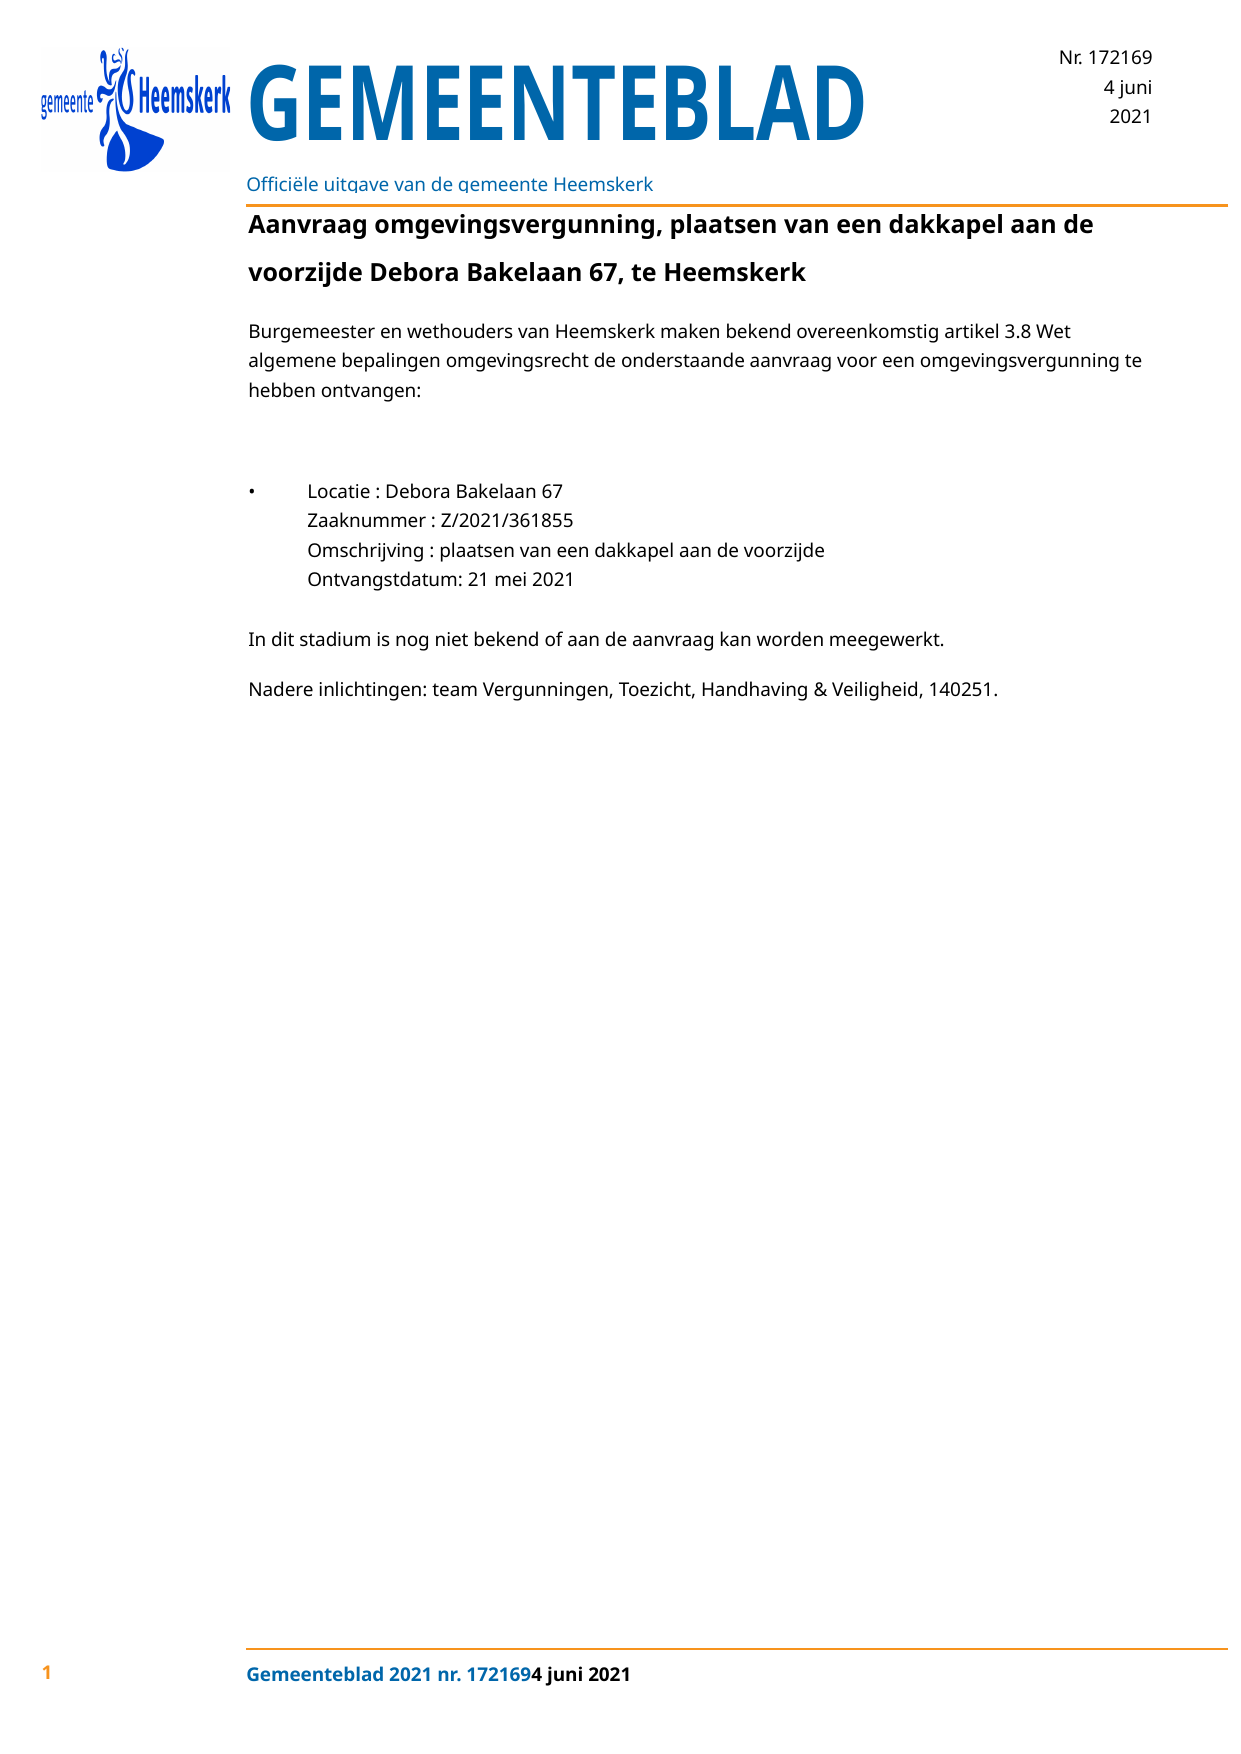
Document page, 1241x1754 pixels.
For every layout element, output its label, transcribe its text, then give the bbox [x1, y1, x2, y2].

picture [41, 47, 231, 172]
text In dit stadium is nog niet bekend of aan de aanvraag kan worden meegewerkt. [248, 626, 1152, 652]
list Locatie : Debora Bakelaan 67 [248, 478, 1152, 504]
list Ontvangstdatum: 21 mei 2021 [248, 567, 1152, 592]
text Nadere inlichtingen: team Vergunningen, Toezicht, Handhaving & Veiligheid, 140251. [248, 676, 1152, 702]
list Zaaknummer : Z/2021/361855 [248, 507, 1152, 533]
text Burgemeester en wethouders van Heemskerk maken bekend overeenkomstig artikel 3.8 Wet algemene bepalingen omgevingsrecht de onderstaande aanvraag voor een omgevingsvergunning te hebben ontvangen: [248, 318, 1152, 403]
text Aanvraag omgevingsvergunning, plaatsen van een dakkapel aan de voorzijde Debora Bakelaan 67, te Heemskerk [248, 207, 1152, 288]
list Omschrijving : plaatsen van een dakkapel aan de voorzijde [248, 537, 1152, 563]
